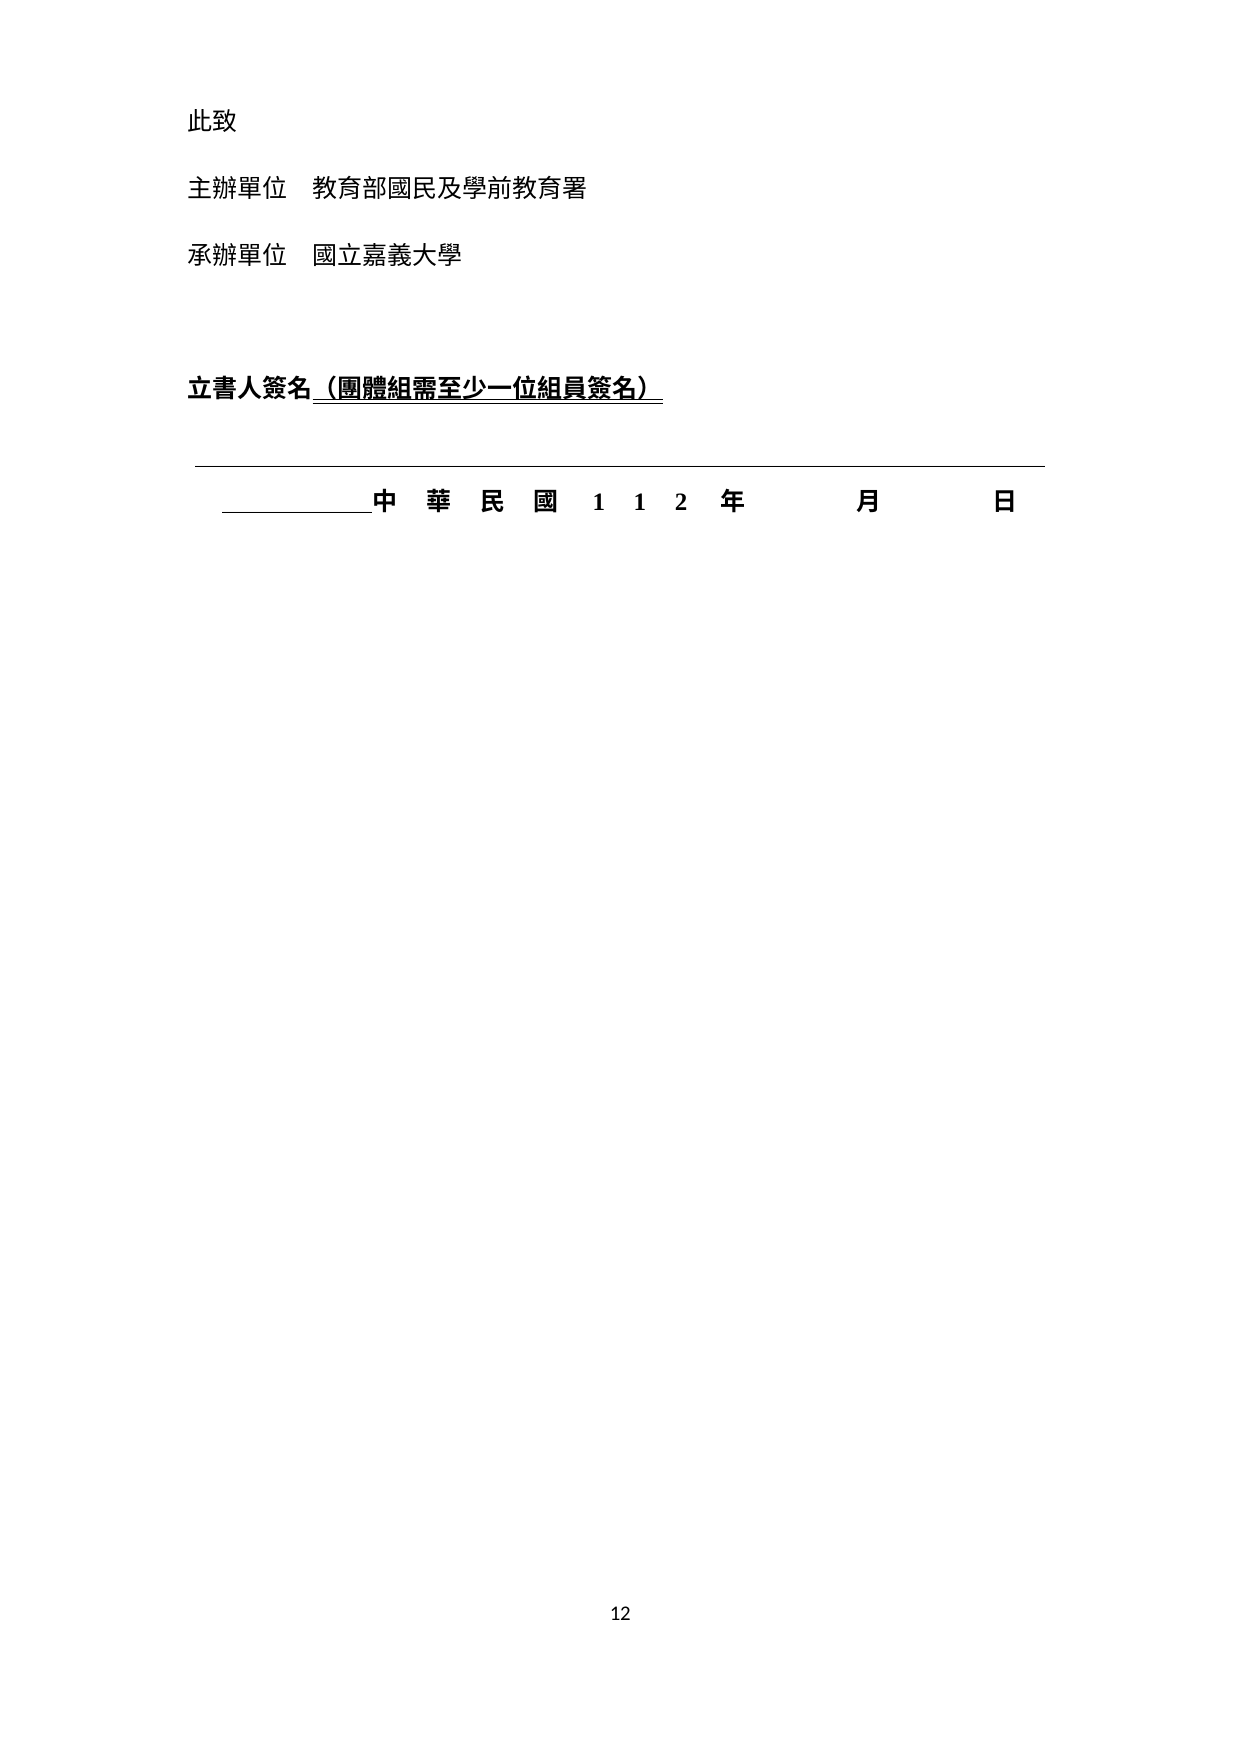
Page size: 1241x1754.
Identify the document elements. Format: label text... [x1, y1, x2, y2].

text 主辦單位 教育部國民及學前教育署 [187, 161, 1053, 207]
text 此致 [187, 94, 1053, 140]
text 承辦單位 國立嘉義大學 [187, 227, 1053, 273]
text 立書人簽名（團體組需至少一位組員簽名） [187, 361, 1053, 407]
text ＿＿＿＿＿＿＿＿＿＿＿＿＿＿＿＿＿＿＿＿＿＿＿＿＿＿＿＿＿＿＿＿＿＿＿＿＿＿＿＿中華民國112年 月 日 [187, 427, 1053, 519]
